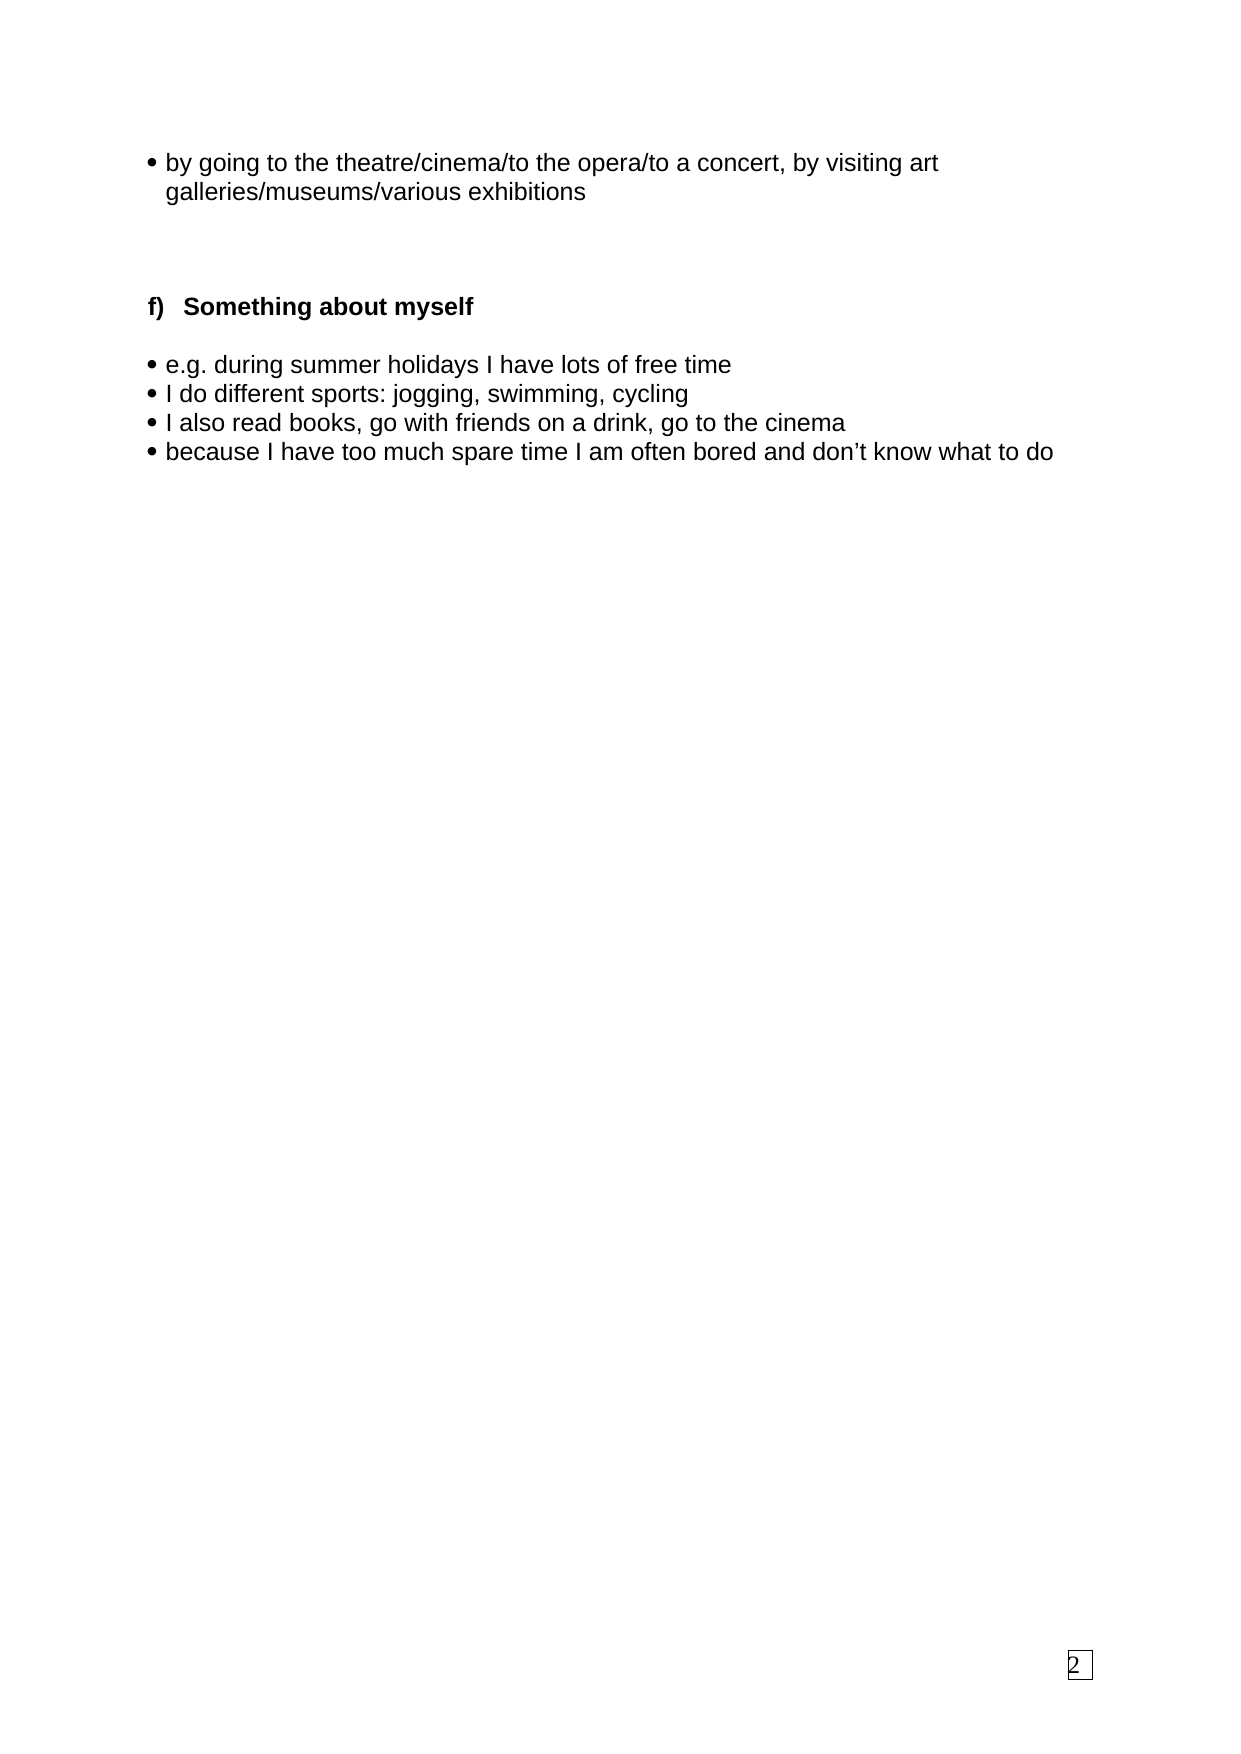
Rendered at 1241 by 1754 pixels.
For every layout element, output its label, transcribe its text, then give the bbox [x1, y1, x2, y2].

list by going to the theatre/cinema/to the opera/to a concert, by visiting art galleries/museums/various exhibitions [148, 148, 1093, 205]
list because I have too much spare time I am often bored and don’t know what to do [148, 437, 1093, 466]
list I do different sports: jogging, swimming, cycling [148, 379, 1093, 408]
list Something about myself [148, 292, 1093, 321]
list I also read books, go with friends on a drink, go to the cinema [148, 408, 1093, 437]
list e.g. during summer holidays I have lots of free time [148, 350, 1093, 379]
